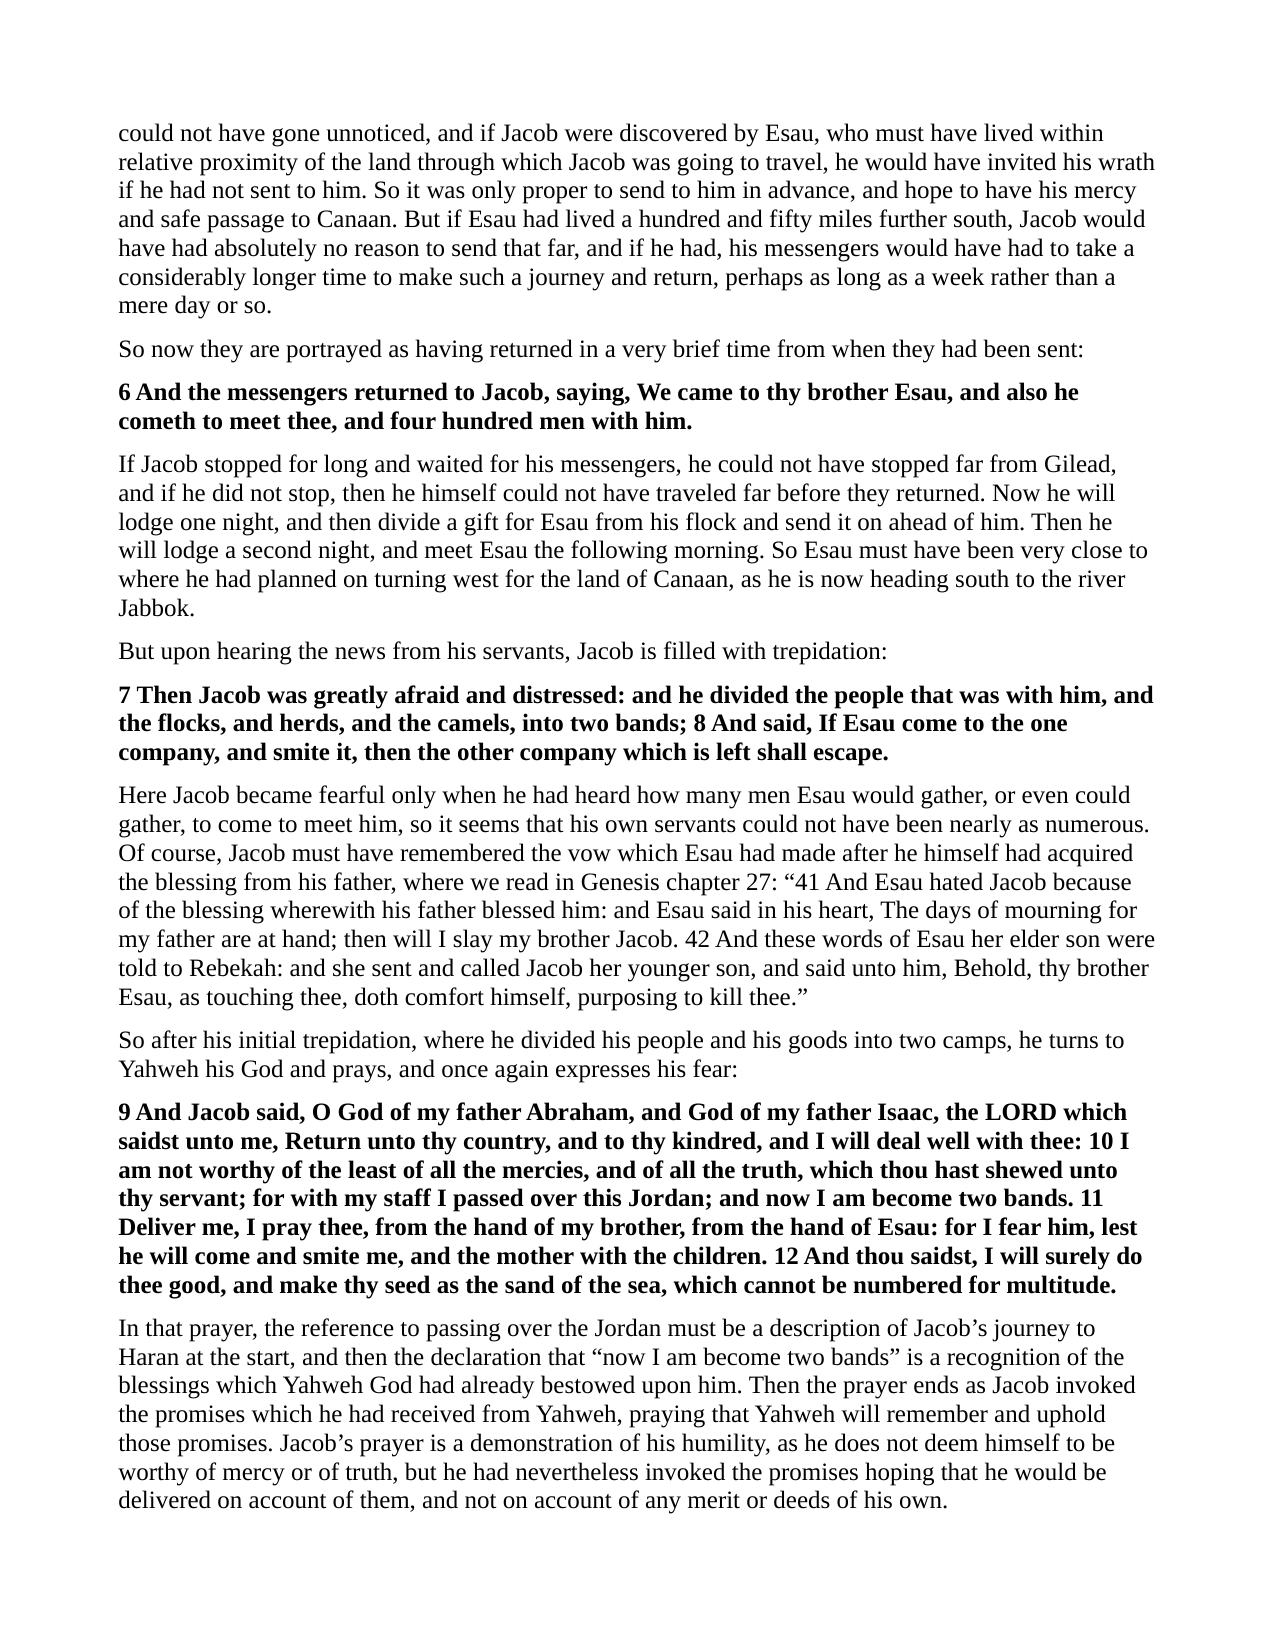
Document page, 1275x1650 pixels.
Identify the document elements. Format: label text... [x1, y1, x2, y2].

text 9 And Jacob said, O God of my father Abraham, and God of my father Isaac, the LORD which saidst unto me, Return unto thy country, and to thy kindred, and I will deal well with thee: 10 I am not worthy of the least of all the mercies, and of all the truth, which thou hast shewed unto thy servant; for with my staff I passed over this Jordan; and now I am become two bands. 11 Deliver me, I pray thee, from the hand of my brother, from the hand of Esau: for I fear him, lest he will come and smite me, and the mother with the children. 12 And thou saidst, I will surely do thee good, and make thy seed as the sand of the sea, which cannot be numbered for multitude. [118, 1097, 1157, 1298]
text But upon hearing the news from his servants, Jacob is filled with trepidation: [118, 636, 1157, 665]
text If Jacob stopped for long and waited for his messengers, he could not have stopped far from Gilead, and if he did not stop, then he himself could not have traveled far before they returned. Now he will lodge one night, and then divide a gift for Esau from his flock and send it on ahead of him. Then he will lodge a second night, and meet Esau the following morning. So Esau must have been very close to where he had planned on turning west for the land of Canaan, as he is now heading south to the river Jabbok. [118, 449, 1157, 622]
text 6 And the messengers returned to Jacob, saying, We came to thy brother Esau, and also he cometh to meet thee, and four hundred men with him. [118, 377, 1157, 435]
text could not have gone unnoticed, and if Jacob were discovered by Esau, who must have lived within relative proximity of the land through which Jacob was going to travel, he would have invited his wrath if he had not sent to him. So it was only proper to send to him in advance, and hope to have his mercy and safe passage to Canaan. But if Esau had lived a hundred and fifty miles further south, Jacob would have had absolutely no reason to send that far, and if he had, his messengers would have had to take a considerably longer time to make such a journey and return, perhaps as long as a week rather than a mere day or so. [118, 118, 1157, 319]
text So after his initial trepidation, where he divided his people and his goods into two camps, he turns to Yahweh his God and prays, and once again expresses his fear: [118, 1025, 1157, 1083]
text 7 Then Jacob was greatly afraid and distressed: and he divided the people that was with him, and the flocks, and herds, and the camels, into two bands; 8 And said, If Esau come to the one company, and smite it, then the other company which is left shall escape. [118, 680, 1157, 766]
text In that prayer, the reference to passing over the Jordan must be a description of Jacob’s journey to Haran at the start, and then the declaration that “now I am become two bands” is a recognition of the blessings which Yahweh God had already bestowed upon him. Then the prayer ends as Jacob invoked the promises which he had received from Yahweh, praying that Yahweh will remember and uphold those promises. Jacob’s prayer is a demonstration of his humility, as he does not deem himself to be worthy of mercy or of truth, but he had nevertheless invoked the promises hoping that he would be delivered on account of them, and not on account of any merit or deeds of his own. [118, 1313, 1157, 1514]
text So now they are portrayed as having returned in a very brief time from when they had been sent: [118, 334, 1157, 363]
text Here Jacob became fearful only when he had heard how many men Esau would gather, or even could gather, to come to meet him, so it seems that his own servants could not have been nearly as numerous. Of course, Jacob must have remembered the vow which Esau had made after he himself had acquired the blessing from his father, where we read in Genesis chapter 27: “41 And Esau hated Jacob because of the blessing wherewith his father blessed him: and Esau said in his heart, The days of mourning for my father are at hand; then will I slay my brother Jacob. 42 And these words of Esau her elder son were told to Rebekah: and she sent and called Jacob her younger son, and said unto him, Behold, thy brother Esau, as touching thee, doth comfort himself, purposing to kill thee.” [118, 781, 1157, 1011]
